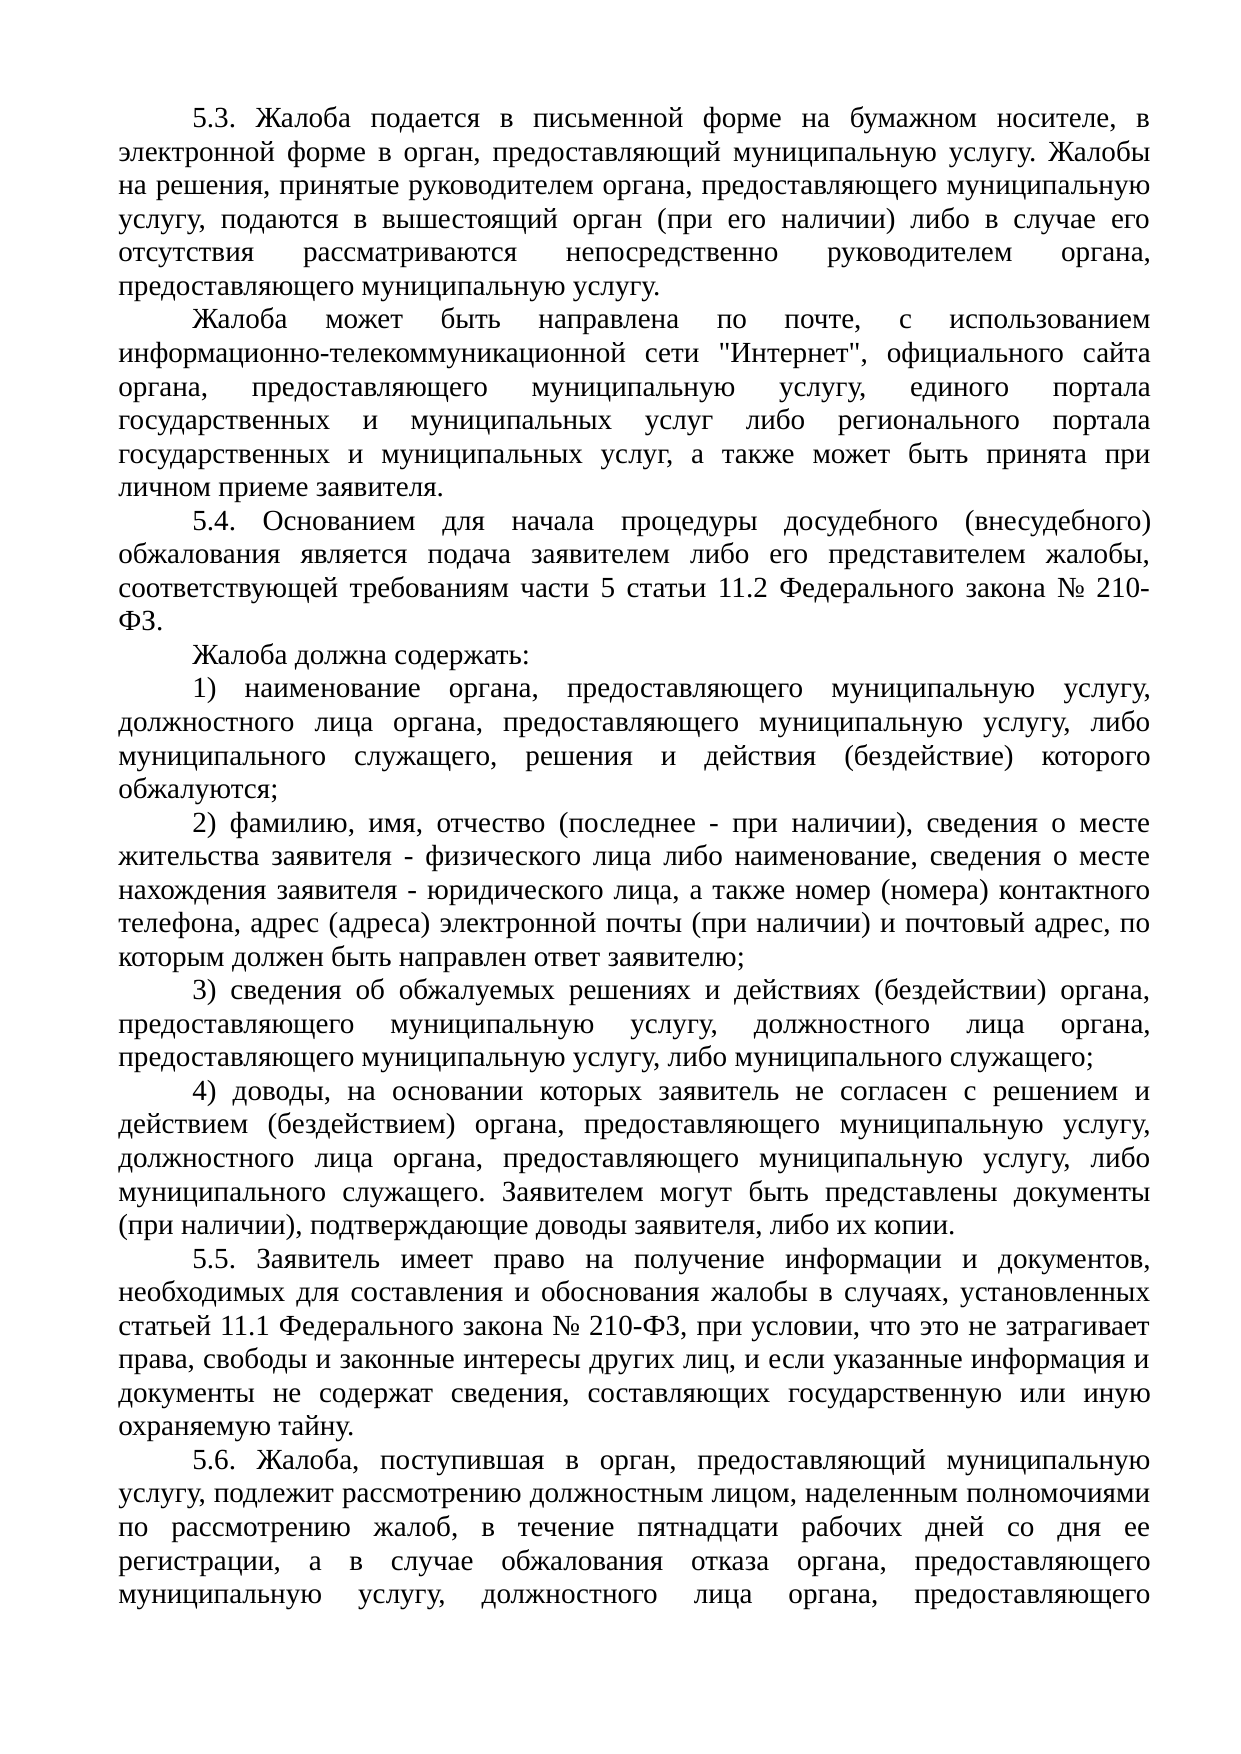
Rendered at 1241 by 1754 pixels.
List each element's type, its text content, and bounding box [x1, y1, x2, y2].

text 1) наименование органа, предоставляющего муниципальную услугу, должностного лица органа, предоставляющего муниципальную услугу, либо муниципального служащего, решения и действия (бездействие) которого обжалуются; [118, 671, 1151, 805]
text 5.4. Основанием для начала процедуры досудебного (внесудебного) обжалования является подача заявителем либо его представителем жалобы, соответствующей требованиям части 5 статьи 11.2 Федерального закона № 210-ФЗ. [118, 503, 1151, 637]
text 5.6. Жалоба, поступившая в орган, предоставляющий муниципальную услугу, подлежит рассмотрению должностным лицом, наделенным полномочиями по рассмотрению жалоб, в течение пятнадцати рабочих дней со дня ее регистрации, а в случае обжалования отказа органа, предоставляющего муниципальную услугу, должностного лица органа, предоставляющего [118, 1442, 1151, 1610]
text 5.5. Заявитель имеет право на получение информации и документов, необходимых для составления и обоснования жалобы в случаях, установленных статьей 11.1 Федерального закона № 210-ФЗ, при условии, что это не затрагивает права, свободы и законные интересы других лиц, и если указанные информация и документы не содержат сведения, составляющих государственную или иную охраняемую тайну. [118, 1241, 1151, 1442]
text Жалоба может быть направлена по почте, с использованием информационно-телекоммуникационной сети "Интернет", официального сайта органа, предоставляющего муниципальную услугу, единого портала государственных и муниципальных услуг либо регионального портала государственных и муниципальных услуг, а также может быть принята при личном приеме заявителя. [118, 302, 1151, 503]
text Жалоба должна содержать: [118, 637, 1151, 671]
text 5.3. Жалоба подается в письменной форме на бумажном носителе, в электронной форме в орган, предоставляющий муниципальную услугу. Жалобы на решения, принятые руководителем органа, предоставляющего муниципальную услугу, подаются в вышестоящий орган (при его наличии) либо в случае его отсутствия рассматриваются непосредственно руководителем органа, предоставляющего муниципальную услугу. [118, 100, 1151, 302]
text 4) доводы, на основании которых заявитель не согласен с решением и действием (бездействием) органа, предоставляющего муниципальную услугу, должностного лица органа, предоставляющего муниципальную услугу, либо муниципального служащего. Заявителем могут быть представлены документы (при наличии), подтверждающие доводы заявителя, либо их копии. [118, 1073, 1151, 1241]
text 2) фамилию, имя, отчество (последнее - при наличии), сведения о месте жительства заявителя - физического лица либо наименование, сведения о месте нахождения заявителя - юридического лица, а также номер (номера) контактного телефона, адрес (адреса) электронной почты (при наличии) и почтовый адрес, по которым должен быть направлен ответ заявителю; [118, 805, 1151, 972]
text 3) сведения об обжалуемых решениях и действиях (бездействии) органа, предоставляющего муниципальную услугу, должностного лица органа, предоставляющего муниципальную услугу, либо муниципального служащего; [118, 972, 1151, 1073]
